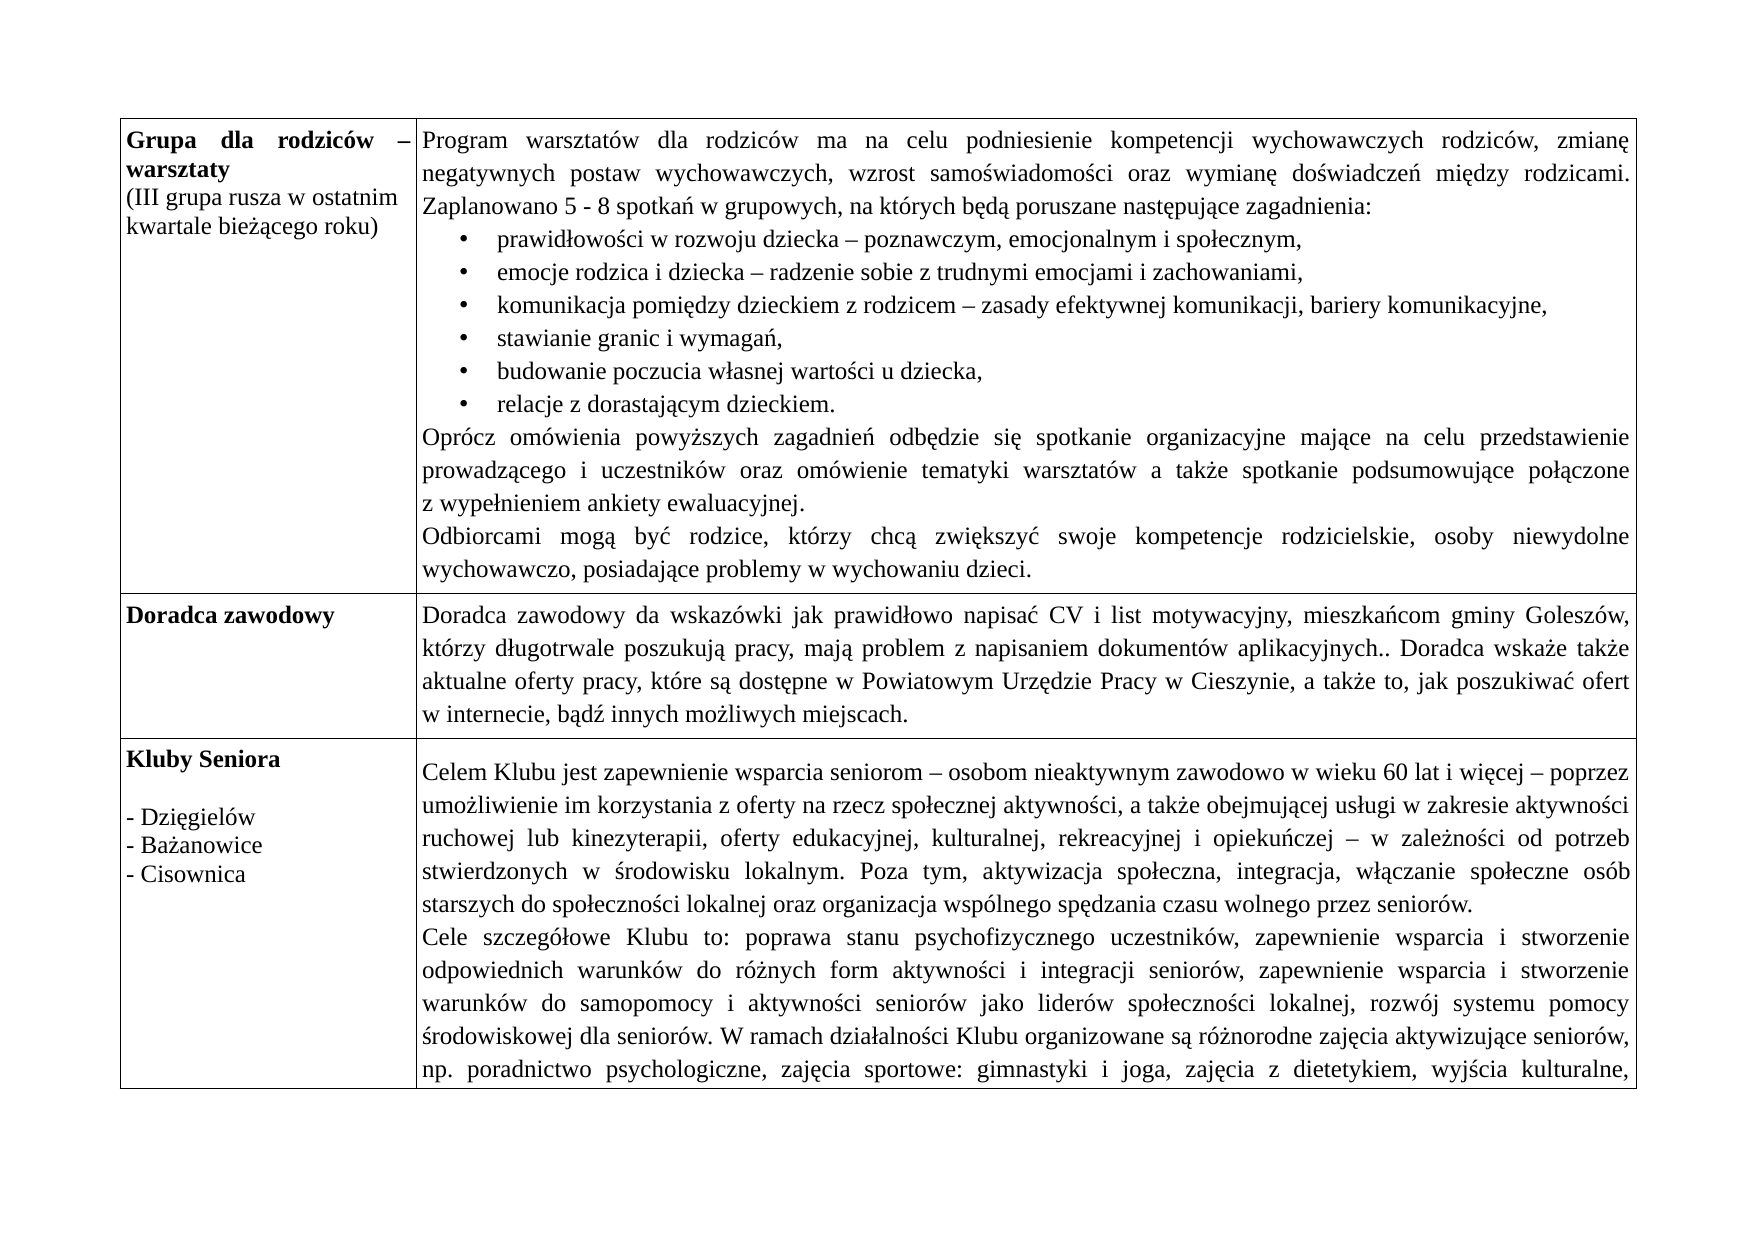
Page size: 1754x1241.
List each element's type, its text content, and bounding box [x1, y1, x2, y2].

table_cell Kluby Seniora - Dzięgielów - Bażanowice - Cisownica [121, 739, 416, 1088]
table_cell Celem Klubu jest zapewnienie wsparcia seniorom – osobom nieaktywnym zawodowo w wieku 60 lat i więcej – poprzez umożliwienie im korzystania z oferty na rzecz społecznej aktywności, a także obejmującej usługi w zakresie aktywności ruchowej lub kinezyterapii, oferty edukacyjnej, kulturalnej, rekreacyjnej i opiekuńczej – w zależności od potrzeb stwierdzonych w środowisku lokalnym. Poza tym, aktywizacja społeczna, integracja, włączanie społeczne osób starszych do społeczności lokalnej oraz organizacja wspólnego spędzania czasu wolnego przez seniorów. Cele szczegółowe Klubu to: poprawa stanu psychofizycznego uczestników, zapewnienie wsparcia i stworzenie odpowiednich warunków do różnych form aktywności i integracji seniorów, zapewnienie wsparcia i stworzenie warunków do samopomocy i aktywności seniorów jako liderów społeczności lokalnej, rozwój systemu pomocy środowiskowej dla seniorów. W ramach działalności Klubu organizowane są różnorodne zajęcia aktywizujące seniorów, np. poradnictwo psychologiczne, zajęcia sportowe: gimnastyki i joga, zajęcia z dietetykiem, wyjścia kulturalne, [417, 739, 1636, 1088]
table_header Grupa dla rodziców – warsztaty (III grupa rusza w ostatnim kwartale bieżącego roku) [121, 119, 416, 593]
table_cell Doradca zawodowy [121, 594, 416, 737]
table_cell Doradca zawodowy da wskazówki jak prawidłowo napisać CV i list motywacyjny, mieszkańcom gminy Goleszów, którzy długotrwale poszukują pracy, mają problem z napisaniem dokumentów aplikacyjnych.. Doradca wskaże także aktualne oferty pracy, które są dostępne w Powiatowym Urzędzie Pracy w Cieszynie, a także to, jak poszukiwać ofert w internecie, bądź innych możliwych miejscach. [417, 594, 1636, 737]
table_header Program warsztatów dla rodziców ma na celu podniesienie kompetencji wychowawczych rodziców, zmianę negatywnych postaw wychowawczych, wzrost samoświadomości oraz wymianę doświadczeń między rodzicami. Zaplanowano 5 - 8 spotkań w grupowych, na których będą poruszane następujące zagadnienia: prawidłowości w rozwoju dziecka – poznawczym, emocjonalnym i społecznym, emocje rodzica i dziecka – radzenie sobie z trudnymi emocjami i zachowaniami, komunikacja pomiędzy dzieckiem z rodzicem – zasady efektywnej komunikacji, bariery komunikacyjne, stawianie granic i wymagań, budowanie poczucia własnej wartości u dziecka, relacje z dorastającym dzieckiem. Oprócz omówienia powyższych zagadnień odbędzie się spotkanie organizacyjne mające na celu przedstawienie prowadzącego i uczestników oraz omówienie tematyki warsztatów a także spotkanie podsumowujące połączone z wypełnieniem ankiety ewaluacyjnej. Odbiorcami mogą być rodzice, którzy chcą zwiększyć swoje kompetencje rodzicielskie, osoby niewydolne wychowawczo, posiadające problemy w wychowaniu dzieci. [417, 119, 1636, 593]
